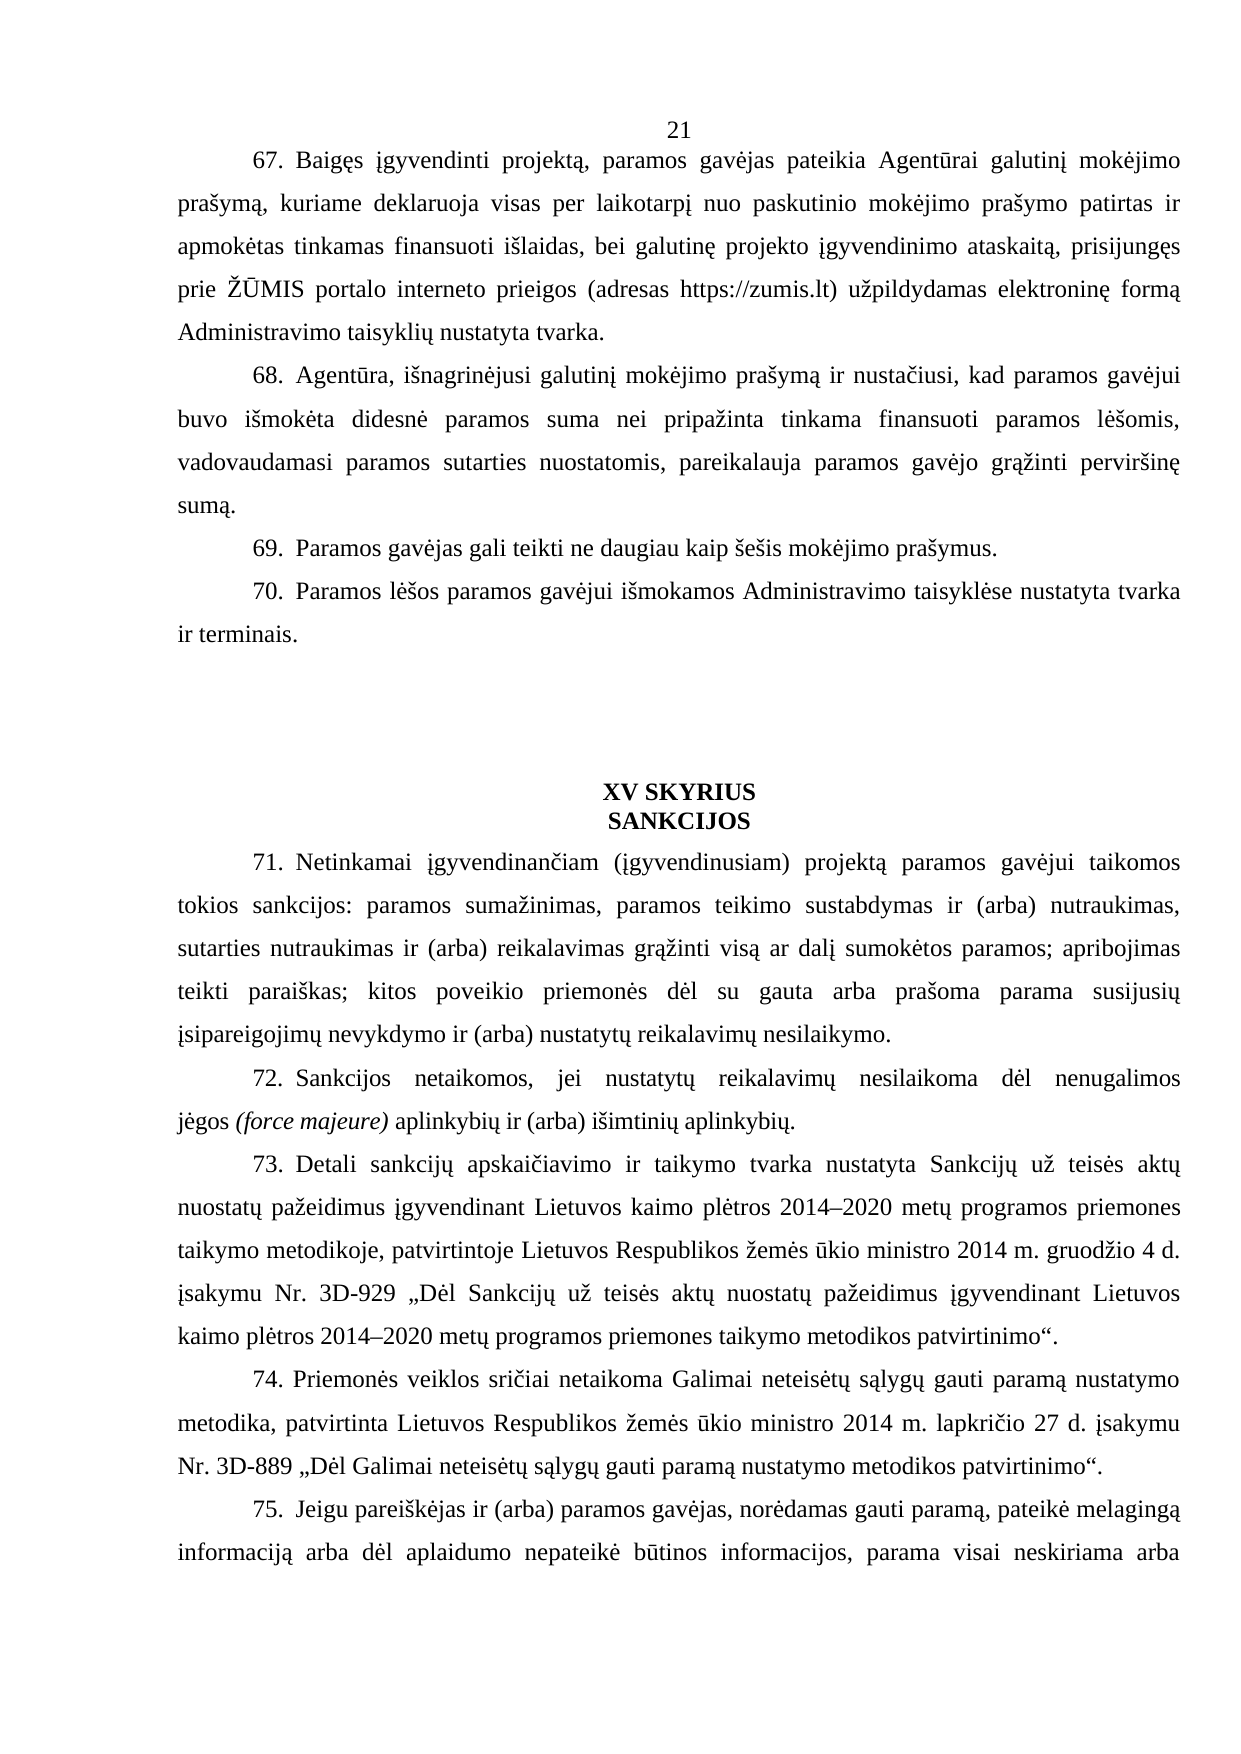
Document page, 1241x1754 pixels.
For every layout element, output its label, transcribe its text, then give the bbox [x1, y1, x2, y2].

text 70. Paramos lėšos paramos gavėjui išmokamos Administravimo taisyklėse nustatyta tvarka ir terminais. [177, 576, 1181, 648]
text 69. Paramos gavėjas gali teikti ne daugiau kaip šešis mokėjimo prašymus. [177, 533, 1181, 562]
text 71. Netinkamai įgyvendinančiam (įgyvendinusiam) projektą paramos gavėjui taikomos tokios sankcijos: paramos sumažinimas, paramos teikimo sustabdymas ir (arba) nutraukimas, sutarties nutraukimas ir (arba) reikalavimas grąžinti visą ar dalį sumokėtos paramos; apribojimas teikti paraiškas; kitos poveikio priemonės dėl su gauta arba prašoma parama susijusių įsipareigojimų nevykdymo ir (arba) nustatytų reikalavimų nesilaikymo. [177, 847, 1181, 1048]
text 68. Agentūra, išnagrinėjusi galutinį mokėjimo prašymą ir nustačiusi, kad paramos gavėjui buvo išmokėta didesnė paramos suma nei pripažinta tinkama finansuoti paramos lėšomis, vadovaudamasi paramos sutarties nuostatomis, pareikalauja paramos gavėjo grąžinti perviršinę sumą. [177, 361, 1181, 519]
text 73. Detali sankcijų apskaičiavimo ir taikymo tvarka nustatyta Sankcijų už teisės aktų nuostatų pažeidimus įgyvendinant Lietuvos kaimo plėtros 2014–2020 metų programos priemones taikymo metodikoje, patvirtintoje Lietuvos Respublikos žemės ūkio ministro 2014 m. gruodžio 4 d. įsakymu Nr. 3D-929 „Dėl Sankcijų už teisės aktų nuostatų pažeidimus įgyvendinant Lietuvos kaimo plėtros 2014–2020 metų programos priemones taikymo metodikos patvirtinimo“. [177, 1149, 1181, 1350]
text 74. Priemonės veiklos sričiai netaikoma Galimai neteisėtų sąlygų gauti paramą nustatymo metodika, patvirtinta Lietuvos Respublikos žemės ūkio ministro 2014 m. lapkričio 27 d. įsakymu Nr. 3D-889 „Dėl Galimai neteisėtų sąlygų gauti paramą nustatymo metodikos patvirtinimo“. [177, 1364, 1181, 1479]
text 75. Jeigu pareiškėjas ir (arba) paramos gavėjas, norėdamas gauti paramą, pateikė melagingą informaciją arba dėl aplaidumo nepateikė būtinos informacijos, parama visai neskiriama arba [177, 1494, 1181, 1566]
text 67. Baigęs įgyvendinti projektą, paramos gavėjas pateikia Agentūrai galutinį mokėjimo prašymą, kuriame deklaruoja visas per laikotarpį nuo paskutinio mokėjimo prašymo patirtas ir apmokėtas tinkamas finansuoti išlaidas, bei galutinę projekto įgyvendinimo ataskaitą, prisijungęs prie ŽŪMIS portalo interneto prieigos (adresas https://zumis.lt) užpildydamas elektroninę formą Administravimo taisyklių nustatyta tvarka. [177, 145, 1181, 346]
text 72. Sankcijos netaikomos, jei nustatytų reikalavimų nesilaikoma dėl nenugalimos jėgos (force majeure) aplinkybių ir (arba) išimtinių aplinkybių. [177, 1063, 1181, 1134]
text XV SKYRIUS [177, 777, 1181, 806]
text SANKCIJOS [177, 806, 1181, 835]
